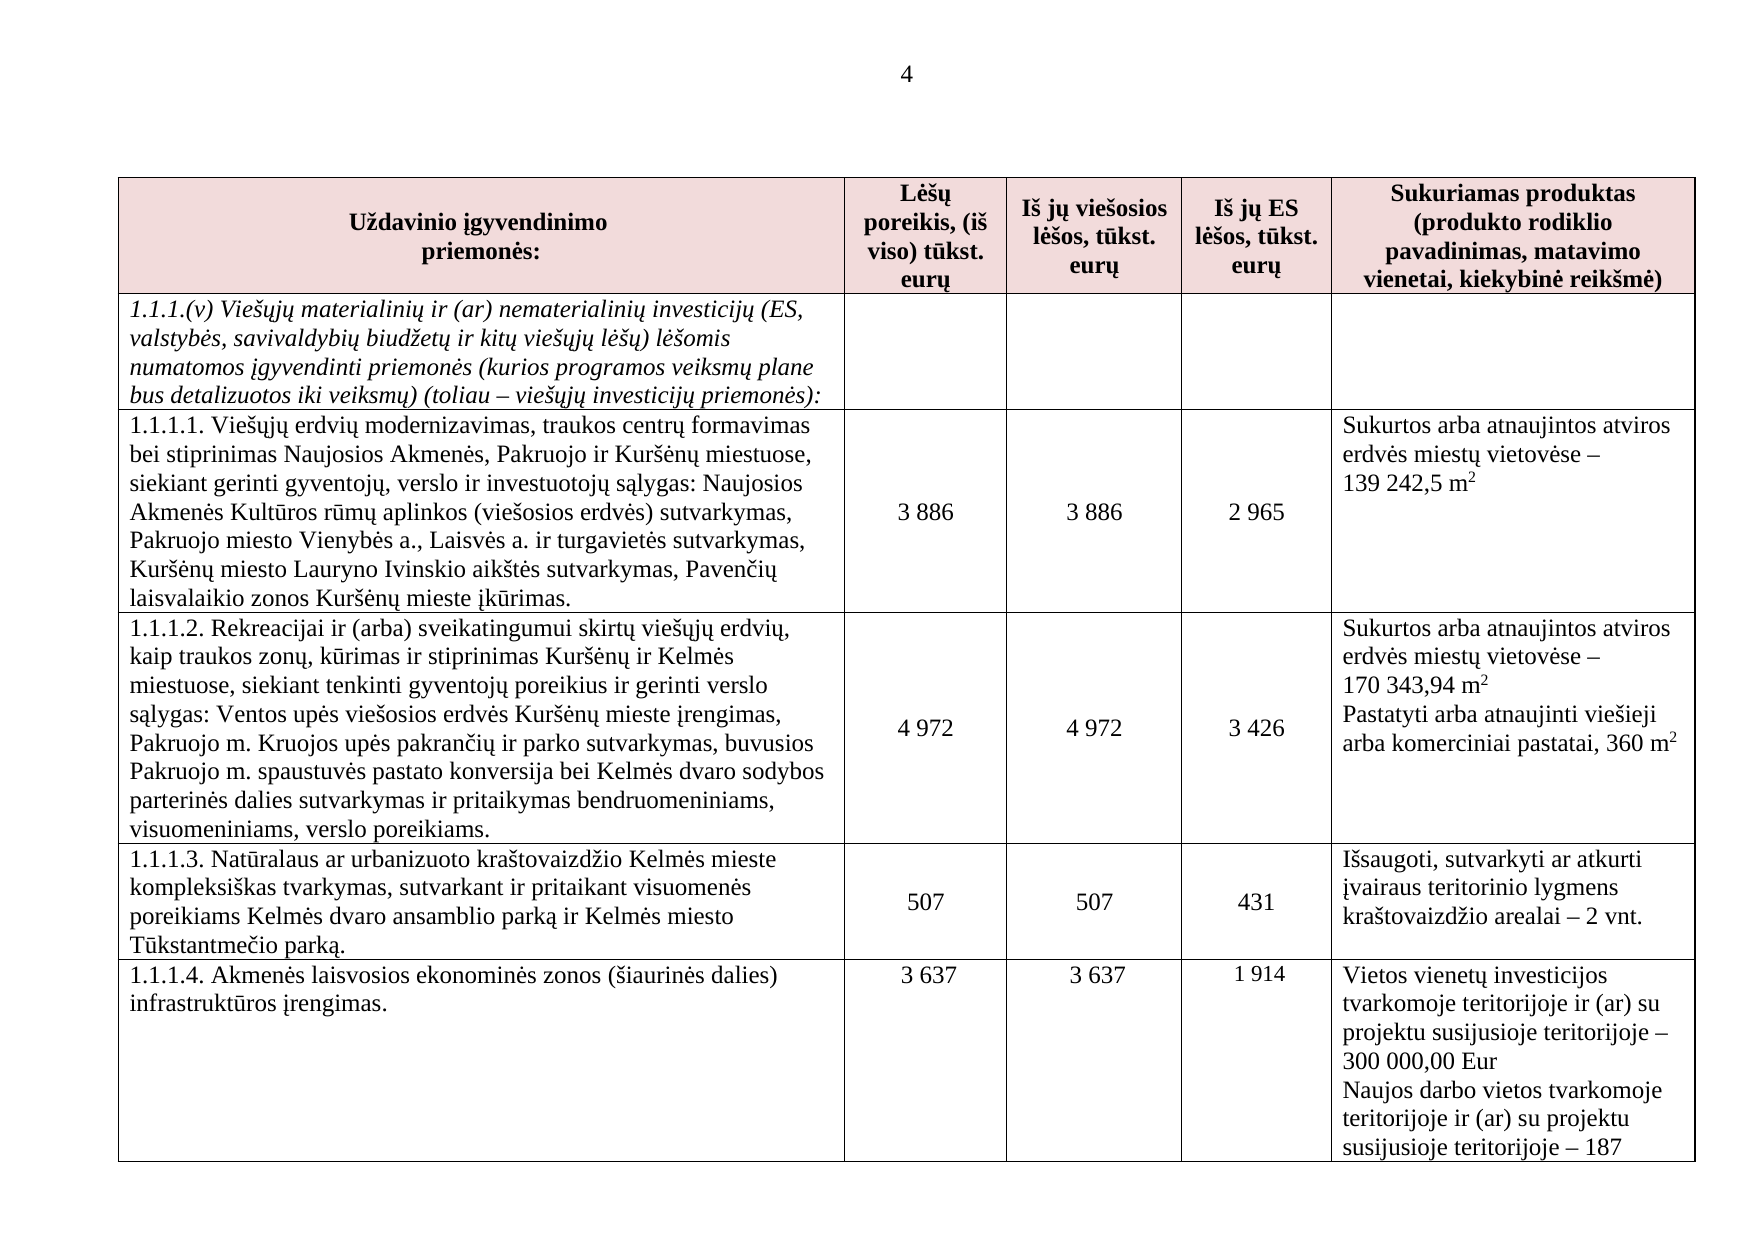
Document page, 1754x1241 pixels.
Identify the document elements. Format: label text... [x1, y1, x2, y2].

table_cell 4 972 [845, 613, 1006, 843]
table_cell 3 886 [1007, 410, 1181, 612]
table_cell 507 [1007, 844, 1181, 959]
table_cell 1.1.1.4. Akmenės laisvosios ekonominės zonos (šiaurinės dalies) infrastruktūros įrengimas. [119, 960, 844, 1161]
table_cell 1.1.1.3. Natūralaus ar urbanizuoto kraštovaizdžio Kelmės mieste kompleksiškas tvarkymas, sutvarkant ir pritaikant visuomenės poreikiams Kelmės dvaro ansamblio parką ir Kelmės miesto Tūkstantmečio parką. [119, 844, 844, 959]
table_cell Sukurtos arba atnaujintos atviros erdvės miestų vietovėse – 139 242,5 m2 [1332, 410, 1694, 612]
table_header Iš jų ES lėšos, tūkst. eurų [1182, 178, 1331, 293]
table_cell 3 886 [845, 410, 1006, 612]
table_cell Sukurtos arba atnaujintos atviros erdvės miestų vietovėse – 170 343,94 m2 Pastatyti arba atnaujinti viešieji arba komerciniai pastatai, 360 m2 [1332, 613, 1694, 843]
table_header Sukuriamas produktas (produkto rodiklio pavadinimas, matavimo vienetai, kiekybinė reikšmė) [1332, 178, 1694, 293]
table_cell 4 972 [1007, 613, 1181, 843]
table_cell 3 637 [1007, 960, 1181, 1161]
table_cell 3 637 [845, 960, 1006, 1161]
table_header Iš jų viešosios lėšos, tūkst. eurų [1007, 178, 1181, 293]
table_cell [845, 294, 1006, 409]
table_cell 2 965 [1182, 410, 1331, 612]
table_cell 1 914 [1182, 960, 1331, 1161]
table_cell 1.1.1.2. Rekreacijai ir (arba) sveikatingumui skirtų viešųjų erdvių, kaip traukos zonų, kūrimas ir stiprinimas Kuršėnų ir Kelmės miestuose, siekiant tenkinti gyventojų poreikius ir gerinti verslo sąlygas: Ventos upės viešosios erdvės Kuršėnų mieste įrengimas, Pakruojo m. Kruojos upės pakrančių ir parko sutvarkymas, buvusios Pakruojo m. spaustuvės pastato konversija bei Kelmės dvaro sodybos parterinės dalies sutvarkymas ir pritaikymas bendruomeniniams, visuomeniniams, verslo poreikiams. [119, 613, 844, 843]
table_cell Vietos vienetų investicijos tvarkomoje teritorijoje ir (ar) su projektu susijusioje teritorijoje – 300 000,00 Eur Naujos darbo vietos tvarkomoje teritorijoje ir (ar) su projektu susijusioje teritorijoje – 187 [1332, 960, 1694, 1161]
table_cell [1182, 294, 1331, 409]
table_cell 1.1.1.(v) Viešųjų materialinių ir (ar) nematerialinių investicijų (ES, valstybės, savivaldybių biudžetų ir kitų viešųjų lėšų) lėšomis numatomos įgyvendinti priemonės (kurios programos veiksmų plane bus detalizuotos iki veiksmų) (toliau – viešųjų investicijų priemonės): [119, 294, 844, 409]
table_cell [1007, 294, 1181, 409]
table_header Lėšų poreikis, (iš viso) tūkst. eurų [845, 178, 1006, 293]
table_cell Išsaugoti, sutvarkyti ar atkurti įvairaus teritorinio lygmens kraštovaizdžio arealai – 2 vnt. [1332, 844, 1694, 959]
table_cell 3 426 [1182, 613, 1331, 843]
table_cell [1332, 294, 1694, 409]
table_cell 507 [845, 844, 1006, 959]
table_cell 1.1.1.1. Viešųjų erdvių modernizavimas, traukos centrų formavimas bei stiprinimas Naujosios Akmenės, Pakruojo ir Kuršėnų miestuose, siekiant gerinti gyventojų, verslo ir investuotojų sąlygas: Naujosios Akmenės Kultūros rūmų aplinkos (viešosios erdvės) sutvarkymas, Pakruojo miesto Vienybės a., Laisvės a. ir turgavietės sutvarkymas, Kuršėnų miesto Lauryno Ivinskio aikštės sutvarkymas, Pavenčių laisvalaikio zonos Kuršėnų mieste įkūrimas. [119, 410, 844, 612]
table_header Uždavinio įgyvendinimo priemonės: [119, 178, 844, 293]
table_cell 431 [1182, 844, 1331, 959]
